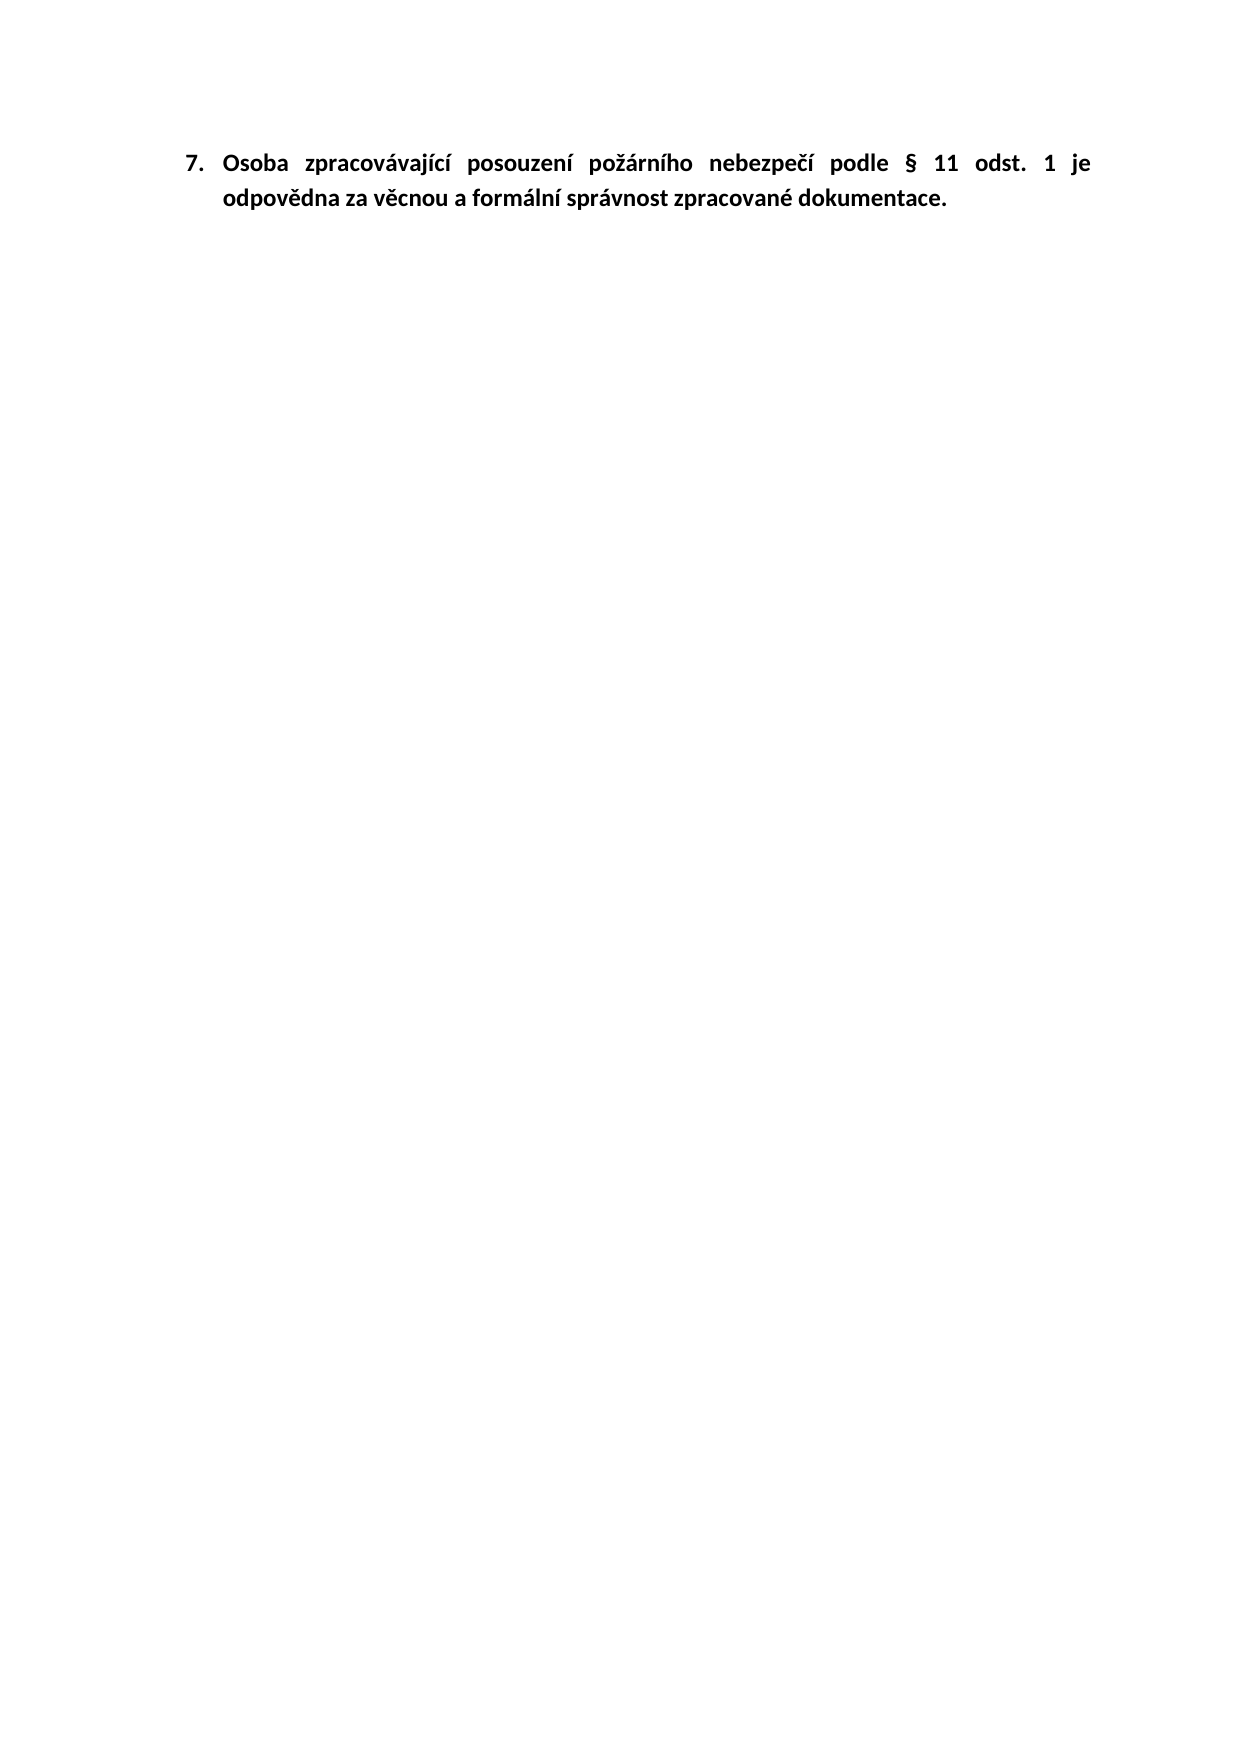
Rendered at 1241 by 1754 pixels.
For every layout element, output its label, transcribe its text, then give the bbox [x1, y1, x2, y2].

list Osoba zpracovávající posouzení požárního nebezpečí podle § 11 odst. 1 je odpovědna za věcnou a formální správnost zpracované dokumentace. [185, 148, 1093, 213]
